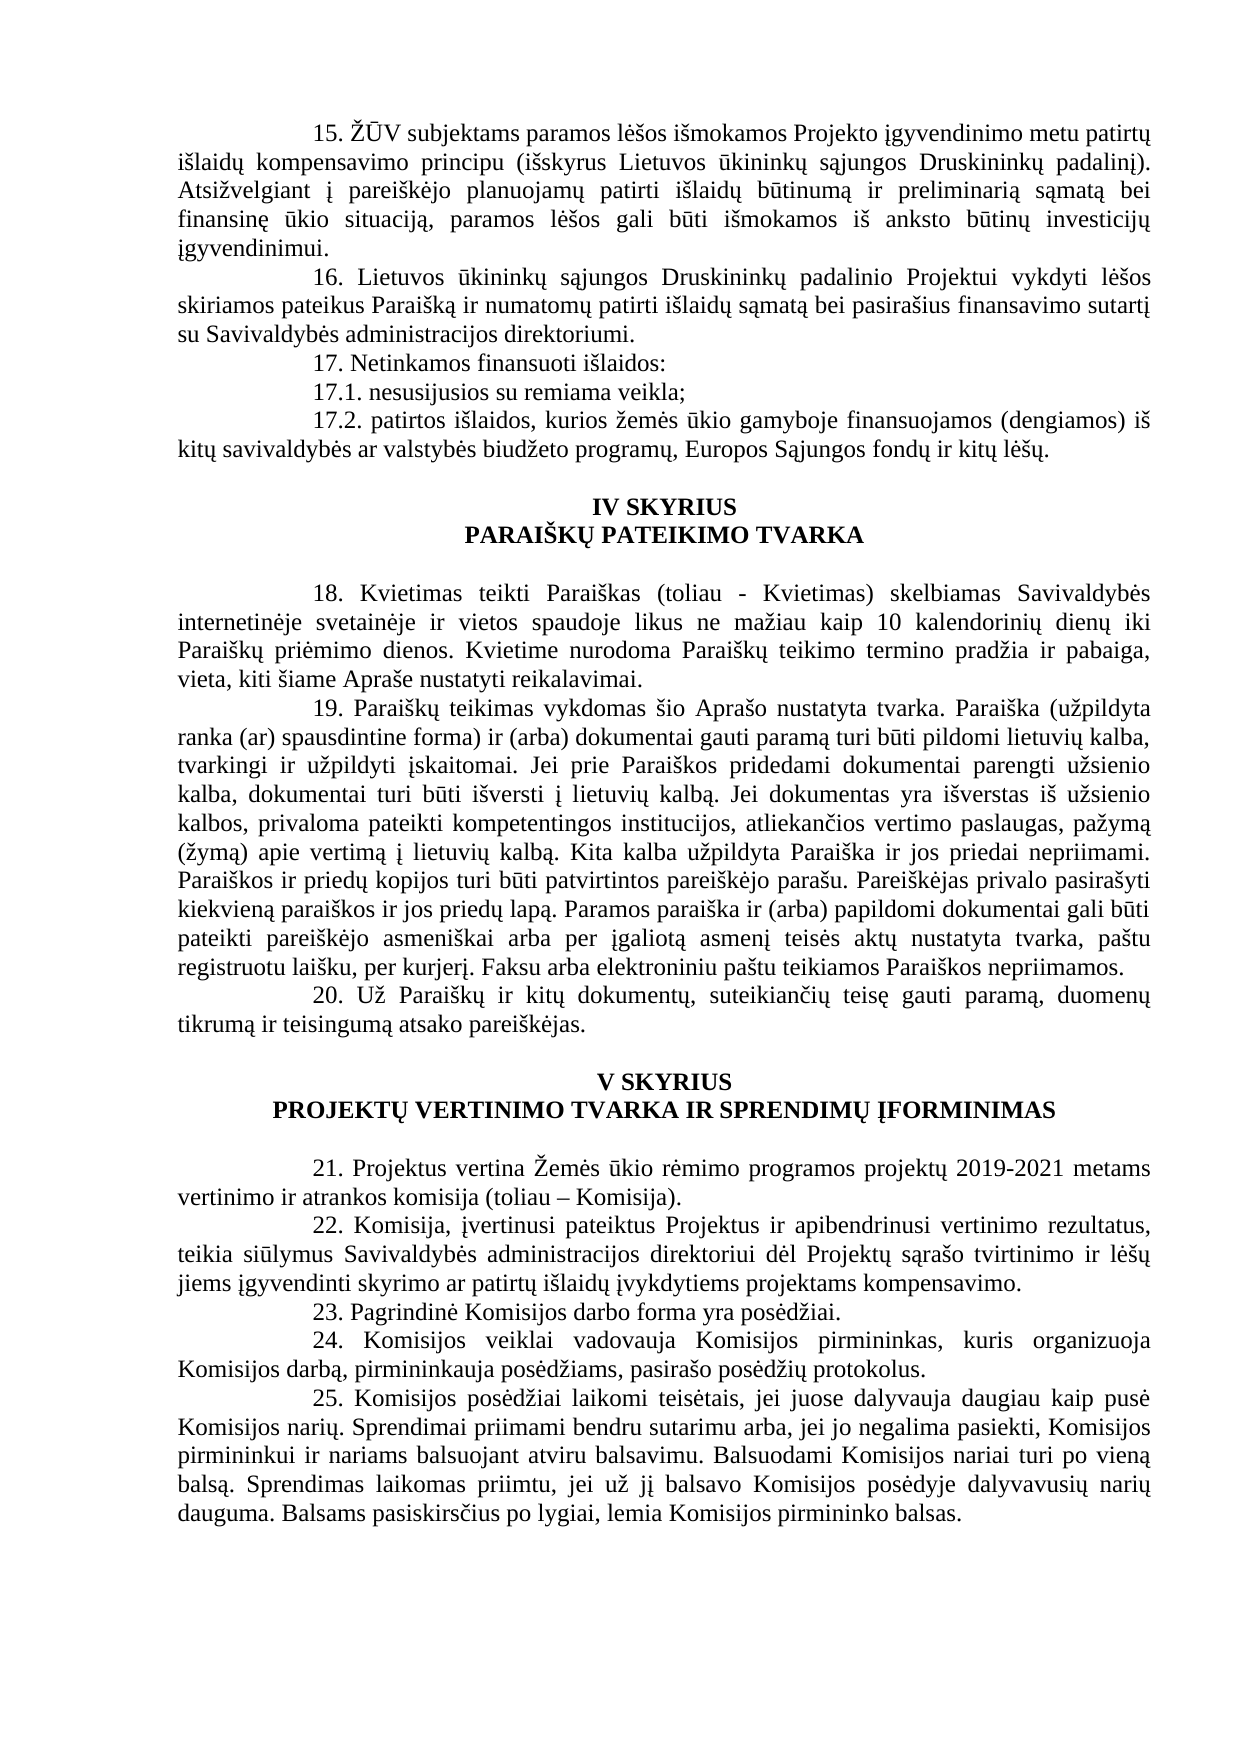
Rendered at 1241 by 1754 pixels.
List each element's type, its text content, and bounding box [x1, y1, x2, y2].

text 18. Kvietimas teikti Paraiškas (toliau - Kvietimas) skelbiamas Savivaldybės internetinėje svetainėje ir vietos spaudoje likus ne mažiau kaip 10 kalendorinių dienų iki Paraiškų priėmimo dienos. Kvietime nurodoma Paraiškų teikimo termino pradžia ir pabaiga, vieta, kiti šiame Apraše nustatyti reikalavimai. [177, 578, 1152, 693]
text 19. Paraiškų teikimas vykdomas šio Aprašo nustatyta tvarka. Paraiška (užpildyta ranka (ar) spausdintine forma) ir (arba) dokumentai gauti paramą turi būti pildomi lietuvių kalba, tvarkingi ir užpildyti įskaitomai. Jei prie Paraiškos pridedami dokumentai parengti užsienio kalba, dokumentai turi būti išversti į lietuvių kalbą. Jei dokumentas yra išverstas iš užsienio kalbos, privaloma pateikti kompetentingos institucijos, atliekančios vertimo paslaugas, pažymą (žymą) apie vertimą į lietuvių kalbą. Kita kalba užpildyta Paraiška ir jos priedai nepriimami. Paraiškos ir priedų kopijos turi būti patvirtintos pareiškėjo parašu. Pareiškėjas privalo pasirašyti kiekvieną paraiškos ir jos priedų lapą. Paramos paraiška ir (arba) papildomi dokumentai gali būti pateikti pareiškėjo asmeniškai arba per įgaliotą asmenį teisės aktų nustatyta tvarka, paštu registruotu laišku, per kurjerį. Faksu arba elektroniniu paštu teikiamos Paraiškos nepriimamos. [177, 693, 1152, 981]
text 20. Už Paraiškų ir kitų dokumentų, suteikiančių teisę gauti paramą, duomenų tikrumą ir teisingumą atsako pareiškėjas. [177, 981, 1152, 1038]
text 17. Netinkamos finansuoti išlaidos: [177, 348, 1152, 377]
text 22. Komisija, įvertinusi pateiktus Projektus ir apibendrinusi vertinimo rezultatus, teikia siūlymus Savivaldybės administracijos direktoriui dėl Projektų sąrašo tvirtinimo ir lėšų jiems įgyvendinti skyrimo ar patirtų išlaidų įvykdytiems projektams kompensavimo. [177, 1211, 1152, 1297]
text IV SKYRIUS [177, 492, 1152, 521]
text PARAIŠKŲ PATEIKIMO TVARKA [177, 521, 1152, 549]
text V SKYRIUS [177, 1067, 1152, 1096]
text 15. ŽŪV subjektams paramos lėšos išmokamos Projekto įgyvendinimo metu patirtų išlaidų kompensavimo principu (išskyrus Lietuvos ūkininkų sąjungos Druskininkų padalinį). Atsižvelgiant į pareiškėjo planuojamų patirti išlaidų būtinumą ir preliminarią sąmatą bei finansinę ūkio situaciją, paramos lėšos gali būti išmokamos iš anksto būtinų investicijų įgyvendinimui. [177, 118, 1152, 262]
text 17.1. nesusijusios su remiama veikla; [177, 377, 1152, 406]
text 23. Pagrindinė Komisijos darbo forma yra posėdžiai. [177, 1297, 1152, 1326]
text 24. Komisijos veiklai vadovauja Komisijos pirmininkas, kuris organizuoja Komisijos darbą, pirmininkauja posėdžiams, pasirašo posėdžių protokolus. [177, 1326, 1152, 1383]
text 25. Komisijos posėdžiai laikomi teisėtais, jei juose dalyvauja daugiau kaip pusė Komisijos narių. Sprendimai priimami bendru sutarimu arba, jei jo negalima pasiekti, Komisijos pirmininkui ir nariams balsuojant atviru balsavimu. Balsuodami Komisijos nariai turi po vieną balsą. Sprendimas laikomas priimtu, jei už jį balsavo Komisijos posėdyje dalyvavusių narių dauguma. Balsams pasiskirsčius po lygiai, lemia Komisijos pirmininko balsas. [177, 1383, 1152, 1527]
text 16. Lietuvos ūkininkų sąjungos Druskininkų padalinio Projektui vykdyti lėšos skiriamos pateikus Paraišką ir numatomų patirti išlaidų sąmatą bei pasirašius finansavimo sutartį su Savivaldybės administracijos direktoriumi. [177, 262, 1152, 348]
text 17.2. patirtos išlaidos, kurios žemės ūkio gamyboje finansuojamos (dengiamos) iš kitų savivaldybės ar valstybės biudžeto programų, Europos Sąjungos fondų ir kitų lėšų. [177, 406, 1152, 463]
text 21. Projektus vertina Žemės ūkio rėmimo programos projektų 2019-2021 metams vertinimo ir atrankos komisija (toliau – Komisija). [177, 1153, 1152, 1211]
text PROJEKTŲ VERTINIMO TVARKA IR SPRENDIMŲ ĮFORMINIMAS [177, 1096, 1152, 1124]
